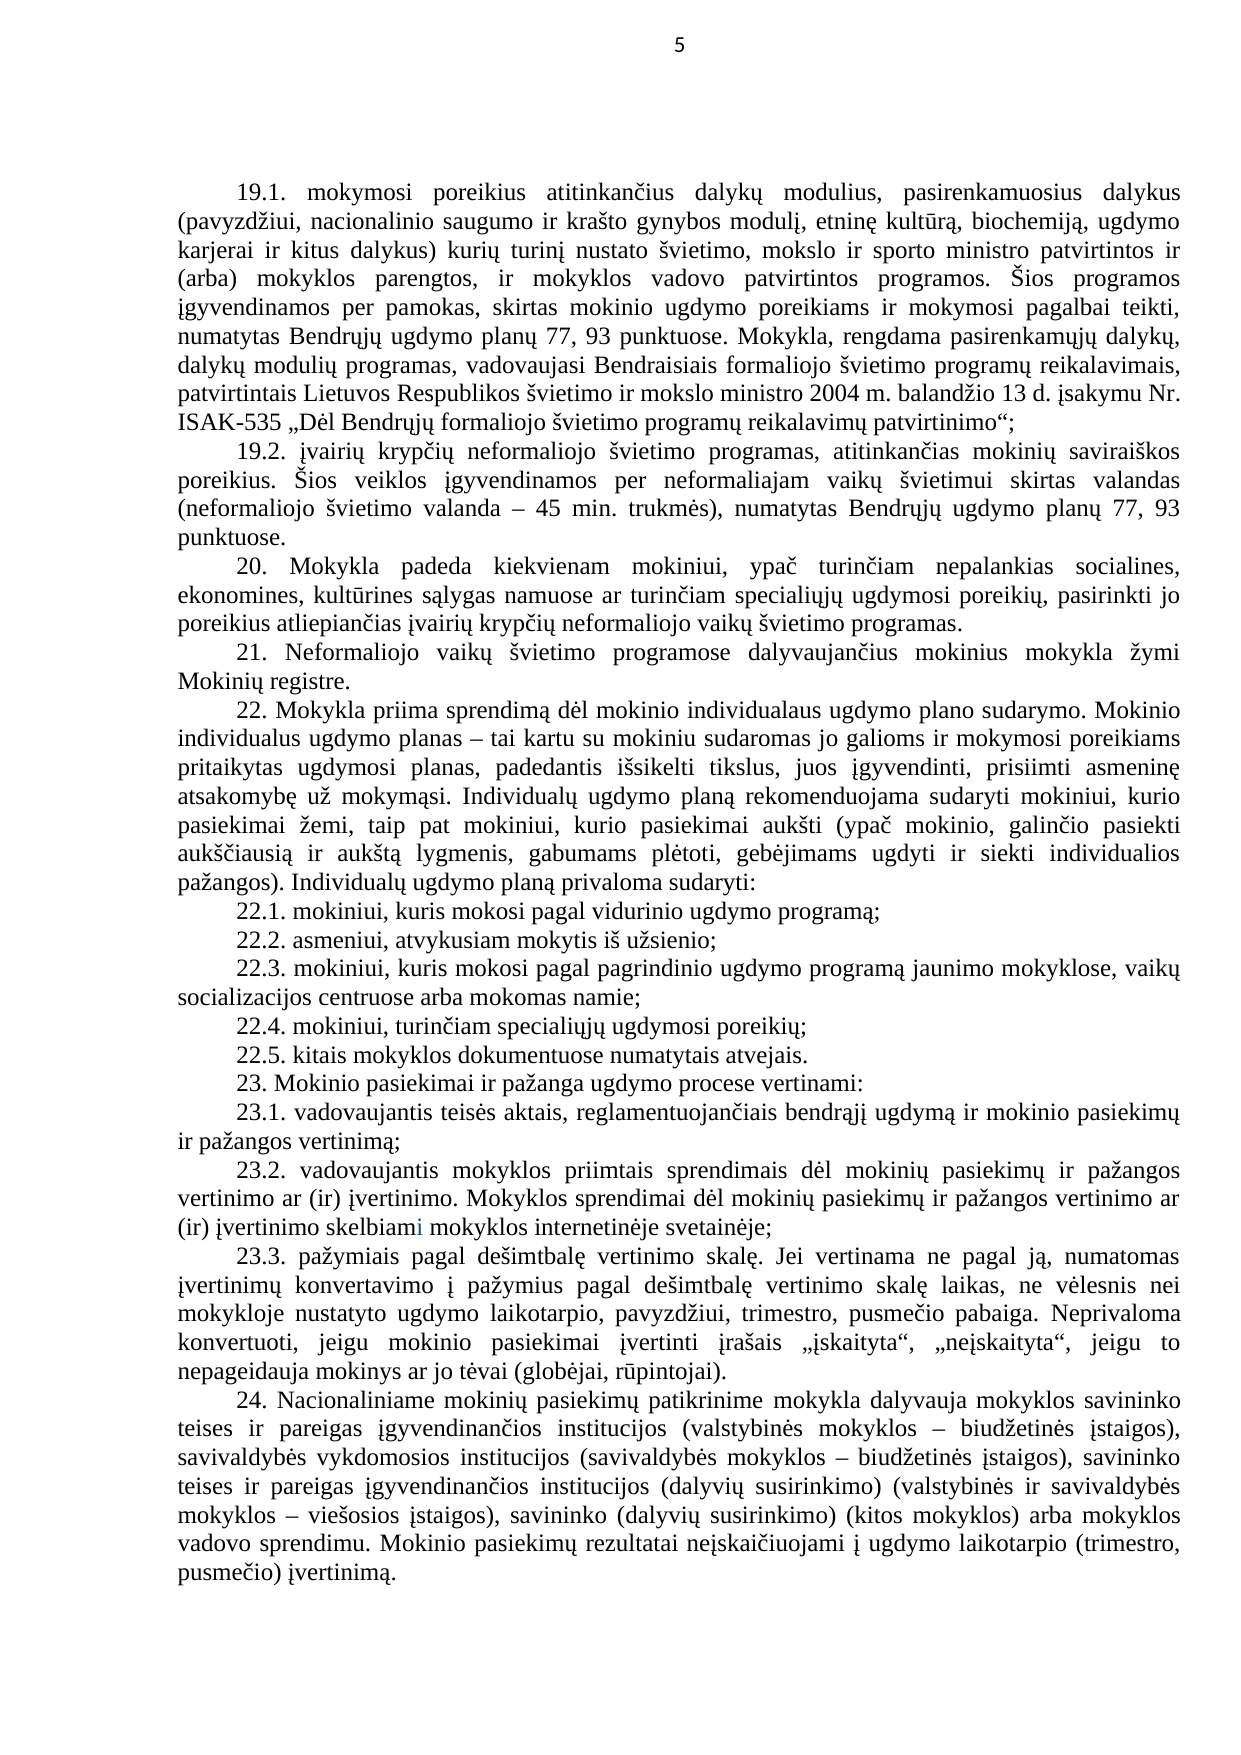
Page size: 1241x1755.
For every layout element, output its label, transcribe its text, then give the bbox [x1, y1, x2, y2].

text 22.2. asmeniui, atvykusiam mokytis iš užsienio; [177, 925, 1181, 953]
text 22.4. mokiniui, turinčiam specialiųjų ugdymosi poreikių; [177, 1011, 1181, 1040]
text 19.2. įvairių krypčių neformaliojo švietimo programas, atitinkančias mokinių saviraiškos poreikius. Šios veiklos įgyvendinamos per neformaliajam vaikų švietimui skirtas valandas (neformaliojo švietimo valanda – 45 min. trukmės), numatytas Bendrųjų ugdymo planų 77, 93 punktuose. [177, 436, 1181, 551]
text 23. Mokinio pasiekimai ir pažanga ugdymo procese vertinami: [177, 1068, 1181, 1097]
text 23.2. vadovaujantis mokyklos priimtais sprendimais dėl mokinių pasiekimų ir pažangos vertinimo ar (ir) įvertinimo. Mokyklos sprendimai dėl mokinių pasiekimų ir pažangos vertinimo ar (ir) įvertinimo skelbiami mokyklos internetinėje svetainėje; [177, 1155, 1181, 1241]
text 21. Neformaliojo vaikų švietimo programose dalyvaujančius mokinius mokykla žymi Mokinių registre. [177, 637, 1181, 695]
text 20. Mokykla padeda kiekvienam mokiniui, ypač turinčiam nepalankias socialines, ekonomines, kultūrines sąlygas namuose ar turinčiam specialiųjų ugdymosi poreikių, pasirinkti jo poreikius atliepiančias įvairių krypčių neformaliojo vaikų švietimo programas. [177, 551, 1181, 637]
text 22. Mokykla priima sprendimą dėl mokinio individualaus ugdymo plano sudarymo. Mokinio individualus ugdymo planas – tai kartu su mokiniu sudaromas jo galioms ir mokymosi poreikiams pritaikytas ugdymosi planas, padedantis išsikelti tikslus, juos įgyvendinti, prisiimti asmeninę atsakomybę už mokymąsi. Individualų ugdymo planą rekomenduojama sudaryti mokiniui, kurio pasiekimai žemi, taip pat mokiniui, kurio pasiekimai aukšti (ypač mokinio, galinčio pasiekti aukščiausią ir aukštą lygmenis, gabumams plėtoti, gebėjimams ugdyti ir siekti individualios pažangos). Individualų ugdymo planą privaloma sudaryti: [177, 695, 1181, 896]
text 24. Nacionaliniame mokinių pasiekimų patikrinime mokykla dalyvauja mokyklos savininko teises ir pareigas įgyvendinančios institucijos (valstybinės mokyklos – biudžetinės įstaigos), savivaldybės vykdomosios institucijos (savivaldybės mokyklos – biudžetinės įstaigos), savininko teises ir pareigas įgyvendinančios institucijos (dalyvių susirinkimo) (valstybinės ir savivaldybės mokyklos – viešosios įstaigos), savininko (dalyvių susirinkimo) (kitos mokyklos) arba mokyklos vadovo sprendimu. Mokinio pasiekimų rezultatai neįskaičiuojami į ugdymo laikotarpio (trimestro, pusmečio) įvertinimą. [177, 1385, 1181, 1586]
text 22.3. mokiniui, kuris mokosi pagal pagrindinio ugdymo programą jaunimo mokyklose, vaikų socializacijos centruose arba mokomas namie; [177, 953, 1181, 1011]
text 23.3. pažymiais pagal dešimtbalę vertinimo skalę. Jei vertinama ne pagal ją, numatomas įvertinimų konvertavimo į pažymius pagal dešimtbalę vertinimo skalę laikas, ne vėlesnis nei mokykloje nustatyto ugdymo laikotarpio, pavyzdžiui, trimestro, pusmečio pabaiga. Neprivaloma konvertuoti, jeigu mokinio pasiekimai įvertinti įrašais „įskaityta“, „neįskaityta“, jeigu to nepageidauja mokinys ar jo tėvai (globėjai, rūpintojai). [177, 1241, 1181, 1385]
text 22.1. mokiniui, kuris mokosi pagal vidurinio ugdymo programą; [177, 896, 1181, 925]
text 22.5. kitais mokyklos dokumentuose numatytais atvejais. [177, 1040, 1181, 1068]
text 19.1. mokymosi poreikius atitinkančius dalykų modulius, pasirenkamuosius dalykus (pavyzdžiui, nacionalinio saugumo ir krašto gynybos modulį, etninę kultūrą, biochemiją, ugdymo karjerai ir kitus dalykus) kurių turinį nustato švietimo, mokslo ir sporto ministro patvirtintos ir (arba) mokyklos parengtos, ir mokyklos vadovo patvirtintos programos. Šios programos įgyvendinamos per pamokas, skirtas mokinio ugdymo poreikiams ir mokymosi pagalbai teikti, numatytas Bendrųjų ugdymo planų 77, 93 punktuose. Mokykla, rengdama pasirenkamųjų dalykų, dalykų modulių programas, vadovaujasi Bendraisiais formaliojo švietimo programų reikalavimais, patvirtintais Lietuvos Respublikos švietimo ir mokslo ministro 2004 m. balandžio 13 d. įsakymu Nr. ISAK-535 „Dėl Bendrųjų formaliojo švietimo programų reikalavimų patvirtinimo“; [177, 177, 1181, 436]
text 23.1. vadovaujantis teisės aktais, reglamentuojančiais bendrąjį ugdymą ir mokinio pasiekimų ir pažangos vertinimą; [177, 1097, 1181, 1155]
